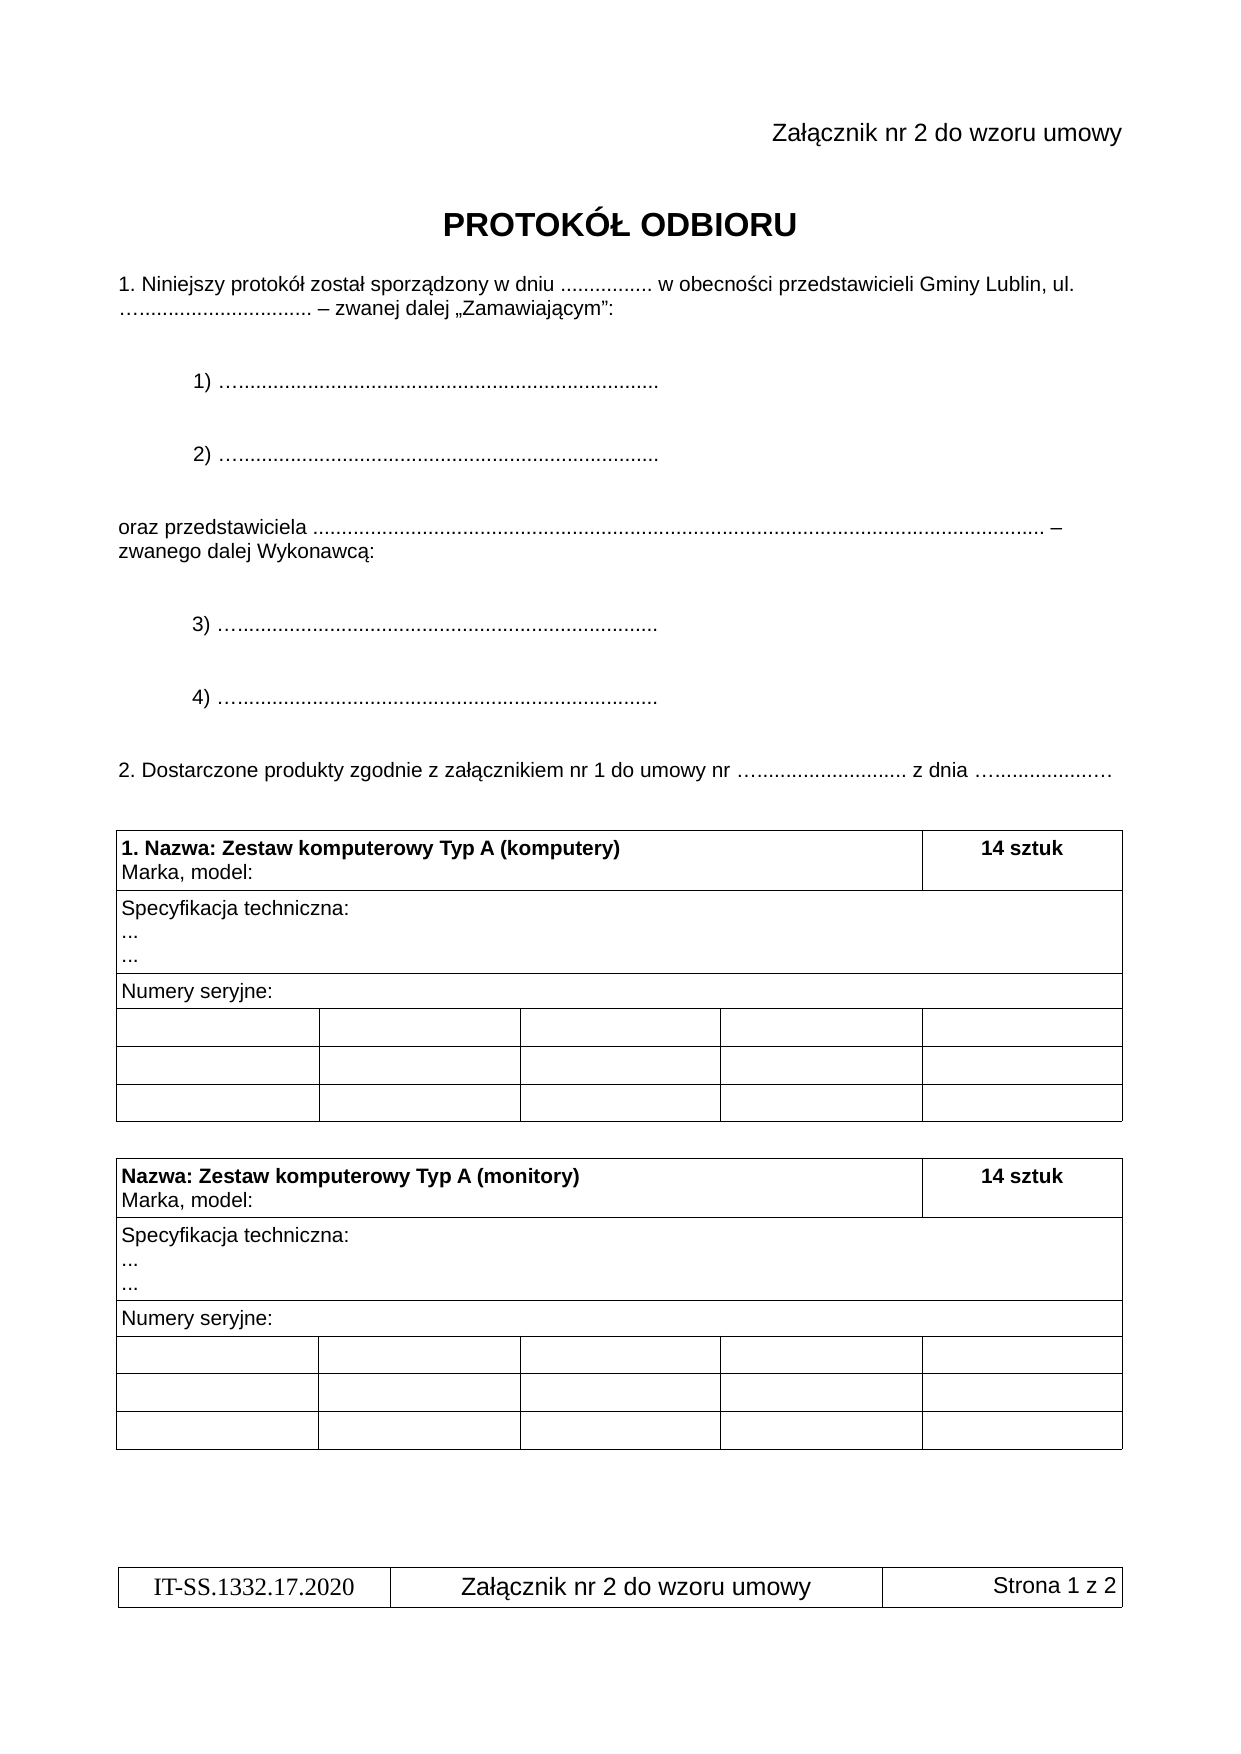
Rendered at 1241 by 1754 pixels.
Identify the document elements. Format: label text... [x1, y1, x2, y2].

table_cell Numery seryjne: [117, 1301, 1122, 1336]
text 1) …......................................................................... [118, 369, 1122, 393]
table_cell [319, 1412, 520, 1449]
table_cell [521, 1085, 720, 1121]
table_cell [319, 1337, 520, 1373]
table_cell Specyfikacja techniczna: ... ... [117, 1218, 1122, 1300]
table_cell [923, 1412, 1122, 1449]
table_cell [721, 1374, 922, 1411]
table_cell [721, 1047, 922, 1083]
table_cell [319, 1374, 520, 1411]
table_header 1. Nazwa: Zestaw komputerowy Typ A (komputery) Marka, model: [117, 831, 922, 889]
table_cell [923, 1337, 1122, 1373]
table_cell [923, 1374, 1122, 1411]
table_header 14 sztuk [923, 1159, 1122, 1217]
table_cell [117, 1085, 319, 1121]
table_cell [320, 1009, 520, 1046]
table_cell [923, 1047, 1122, 1083]
text 1. Niniejszy protokół został sporządzony w dniu ................ w obecności przedstawicieli Gminy Lublin, ul. ….............................. – zwanej dalej „Zamawiającym”: [118, 272, 1122, 320]
table_cell [117, 1047, 319, 1083]
table_cell [923, 1085, 1122, 1121]
text PROTOKÓŁ ODBIORU [118, 204, 1122, 243]
table_cell [117, 1412, 318, 1449]
table_cell [521, 1337, 720, 1373]
table_cell [117, 1374, 318, 1411]
text 3) …......................................................................... [118, 612, 1122, 636]
table_cell [721, 1412, 922, 1449]
table_cell [117, 1009, 319, 1046]
text Załącznik nr 2 do wzoru umowy [118, 118, 1122, 147]
table_cell [320, 1085, 520, 1121]
table_header 14 sztuk [923, 831, 1122, 889]
table_cell [521, 1047, 720, 1083]
table_cell [923, 1009, 1122, 1046]
table_cell Numery seryjne: [117, 974, 1122, 1008]
table_header Nazwa: Zestaw komputerowy Typ A (monitory) Marka, model: [117, 1159, 922, 1217]
text 2) …......................................................................... [118, 442, 1122, 466]
table_cell [721, 1337, 922, 1373]
table_cell [721, 1009, 922, 1046]
table_cell [521, 1412, 720, 1449]
table_cell [521, 1374, 720, 1411]
table_cell Specyfikacja techniczna: ... ... [117, 891, 1122, 973]
text 4) …......................................................................... [118, 684, 1122, 708]
table_cell [521, 1009, 720, 1046]
text 2. Dostarczone produkty zgodnie z załącznikiem nr 1 do umowy nr ….......................... z dnia ….................… [118, 757, 1122, 781]
table_cell [320, 1047, 520, 1083]
text oraz przedstawiciela ............................................................................................................................... – zwanego dalej Wykonawcą: [118, 515, 1122, 563]
table_cell [117, 1337, 318, 1373]
table_cell [721, 1085, 922, 1121]
